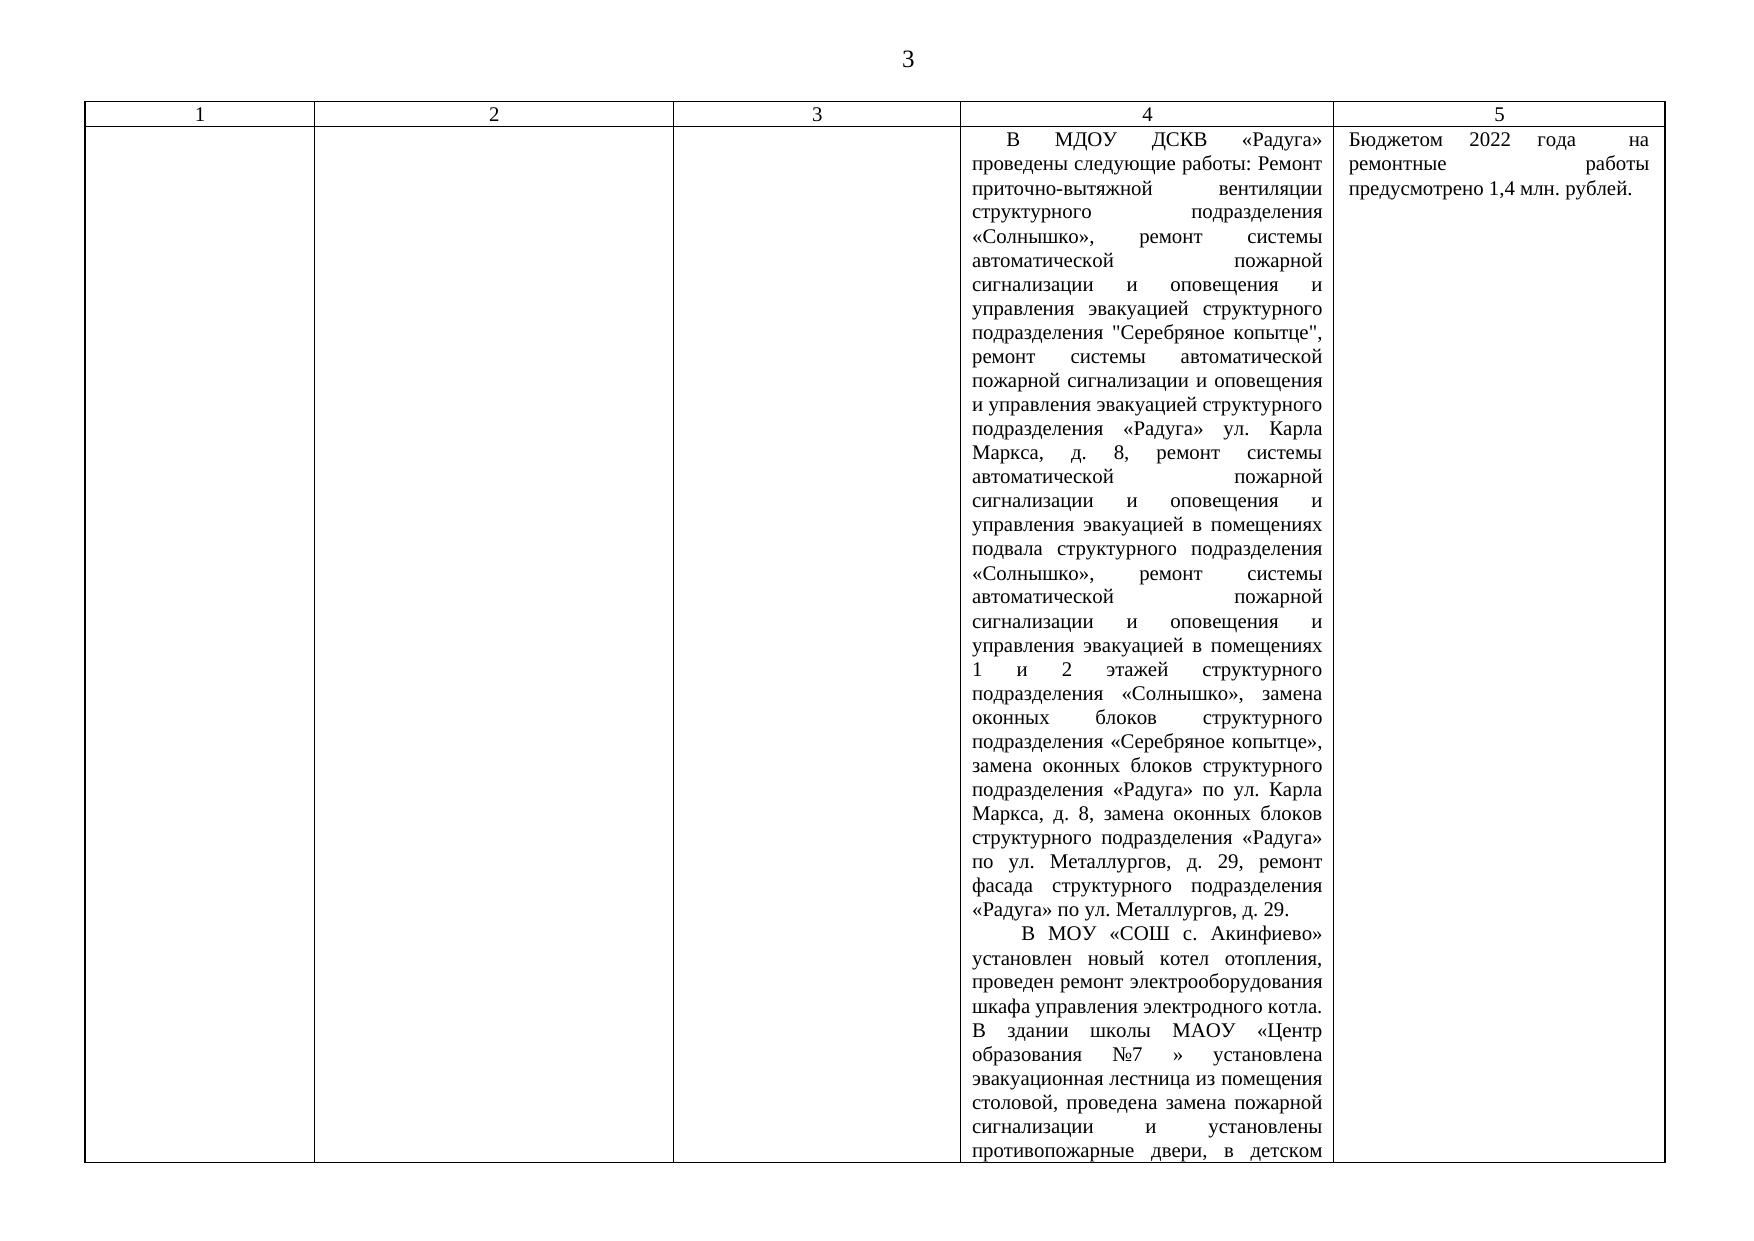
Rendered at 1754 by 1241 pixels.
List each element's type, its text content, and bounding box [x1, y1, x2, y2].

table_cell «Развитие здравоохранения, доступность первичной и скорой медицинской помощи». 1. «Профилактика и диспансерное наблюдение». 2. «Мобильная медицинская помощь на селе». 3. «Доступная поликлиника». 4. «Развитие службы скорой медицинской помощи». 5. «500 врачей на врачебные участки». «Приоритет интересов семьи и детства. Забота о старшем поколении». 1. «Счастливая семья». 2. «Доступная среда». 3. «Активное старшее поколение». 4. «Здоровое долголетие». «Школьник нового поколения». 1. «Создание современной образовательной среды для школьников». 2. «Педагогические кадры XXI века». 3. «Доступное дополнительное образование для детей». 4. «Одаренные дети». 5. «Цифровая образовательная среда». «Кадры для отраслей экономики». 1. «Уральская инженерная школа». 2. «Подготовка высококвалифицированных специалистов и рабочих кадров с учетом современных стандартов и передовых технологий». «Активный и культурный досуг каждому». 1. «Workout. Фитнес-зал во дворе». 2. «Школа - центр обучения, культуры, спорта». 3. «Займись спортом! Навстречу комплексу ГТО». 4. «Спорт для всех» (общедоступность спортивных объектов). 5. «Виртуальный концертный зал, театр, музей, библиотека». [315, 127, 673, 1162]
table_header 3 [674, 102, 960, 126]
table_cell [674, 127, 960, 1162]
table_header 1 [86, 102, 314, 126]
table_cell Бюджетом 2022 года на ремонтные работы предусмотрено 1,4 млн. рублей. [1334, 127, 1664, 1162]
table_cell 1."Развитие здравоохранения, доступность первичной и скорой медицинской помощи". В 2017 году открыта сортировочно-эвакуационная площадка при ФМБУ МСЧ-121. Пациенты Нижней и Верхней Салды, нуждающиеся в экстренной высокотехнологичной скорой помощи, могут оперативно получить её в Екатеринбурге. Строительство производилось за счет средств областного бюджета. Стоимость проекта составила 1, 480 млн. рублей. В 2019 году завершены капитальные и текущие ремонты (стационарное отделение на 24 койки, операционный блок, реанимационное отделение, дневной стационар на 10 мест) в ГБУЗ СО «Нижнесалдинская ЦГБ». Приобретено дорогостоящее медицинское оборудование. Из областного бюджета на данные цели выделено более 23 млн. рублей. С 2020 года в селе Акинфиево по улице Центральная, 42 начал работать фельдшерско-акушерский пункт (ФАП). Площадь помещения ФАП 71 кв. метр, на ней расположились смотровой, процедурный и прививочный кабинеты, место для ожидания приёма, санузел, раздевалка для персонала, а также комната отдыха медицинских работников. ФАП оснащён всем необходимым для плановой и неотложной помощи оборудованием: дефибриллятором, термоодеялом, спинальным щитом, носилками, пульсометром, комплектом транспортных шин, гинекологическим креслом, ингалятором для проведения кислородной и аэрозольной терапии, тонометром, фонендоскопом, костылями, экспресс-измерителем глюкозы и холестерина, гемаглобинометром, весами и ростомером. Строительство ФАП обошлось министерству здравоохранения Свердловской области в 8,5 млн. рублей. 3."Школьник нового поколения". В 2019 году на проведение капитальных ремонтов, приведение в соответствие с требованиями пожарной безопасности и санитарного законодательства зданий и помещений, в которых размещаются образовательные организации было выделено 15 230 000,00 рублей. В МДОУ ДСКВ «Радуга» проведены следующие работы: Ремонт приточно-вытяжной вентиляции структурного подразделения «Солнышко», ремонт системы автоматической пожарной сигнализации и оповещения и управления эвакуацией структурного подразделения "Серебряное копытце", ремонт системы автоматической пожарной сигнализации и оповещения и управления эвакуацией структурного подразделения «Радуга» ул. Карла Маркса, д. 8, ремонт системы автоматической пожарной сигнализации и оповещения и управления эвакуацией в помещениях подвала структурного подразделения «Солнышко», ремонт системы автоматической пожарной сигнализации и оповещения и управления эвакуацией в помещениях 1 и 2 этажей структурного подразделения «Солнышко», замена оконных блоков структурного подразделения «Серебряное копытце», замена оконных блоков структурного подразделения «Радуга» по ул. Карла Маркса, д. 8, замена оконных блоков структурного подразделения «Радуга» по ул. Металлургов, д. 29, ремонт фасада структурного подразделения «Радуга» по ул. Металлургов, д. 29. В МОУ «СОШ с. Акинфиево» установлен новый котел отопления, проведен ремонт электрооборудования шкафа управления электродного котла. В здании школы МАОУ «Центр образования №7 » установлена эвакуационная лестница из помещения столовой, проведена замена пожарной сигнализации и установлены противопожарные двери, в детском саду «Калинка» установлен новый теневой навес, проведен ремонт напольного покрытия, в клубе «Эврика» отремонтирован кабинет авиамоделизма, установлена новая пожарная сигнализация в зданиях клуба «Эврика» и в Доме детского творчества. В МБОУ «СОШ № 5» проведены: ремонт рекреаций, ремонт системы холодного водоснабжения, замена освещения. В МБОУ «СОШ № 10» проведены: ремонт тревожной сигнализации, ремонт кровли, ремонт фасада. В МОУГ отремонтированы туалеты первого этажа, проведен ремонт системы холодного водоснабжения, заменены светильники в учебных кабинетах. В МБУ ДО «ДШИ» отремонтированы 3 учебных кабинета. В 2019 году проведен комплекс мероприятий по обеспечению безопасности в образовательных организациях городского округа. Во всех школах установлены системы контроля и управления доступом, во всех детских садах установлены домофоны, все образовательные организации города оснащены видеонаблюдением, проводится замена пожарной сигнализации, ограждений, физическая охрана в общеобразовательных учреждениях осуществляется лицензированными организациями. На мероприятия по антитеррористической защищенности в 2019 году выделено 8 миллионов 688 тысяч рублей. В 2020 году на реализацию мероприятий по проведение капитальных ремонтов, приведение в соответствие с требованиями пожарной безопасности и санитарного законодательства зданий и помещений, в которых размещаются образовательные организации из средств местного бюджета выделено 37 502 928,09 рублей. В МДОУ ДСКВ «Радуга» проведены следующие работы: ремонт кровли здания и ремонт лестничной клетки в детском саду «Серебряное копытце», установлены теневые навесы и отремонтированы туалет и моечная в структурном подразделении «Солнышко», проведен ремонт системы автоматической пожарной сигнализации и оповещения и управления эвакуацией в подвале детского сада «Росинка» на сумму 6 982 207,00 рублей. В МАОУ «ЦО № 7» проведены следующие ремонты: - в детском саду «Калинка» проведена замена напольного покрытия в группах и установлены двери ПВХ, замена дверных проемов буфетных перегородок, ремонт 2 туалетных комнат, ремонт примыканий мягкой кровли по периметру здания, заменены оконные блоки, установлены двери в кабинеты и группы, установлен новый теневой навес. Общая сумма расходов 2 458 080,00 рублей; - в здании Дома детского творчества проведены ремонты коридоров, кабинетов, заменены оконные блоки на общую сумму 1 397 098,00 рублей. В МБОУ «СОШ № 5» проведен капитальный ремонт кровли, ремонт рекреаций, кабинета психолога, укреплена стена здания на сумму 16 009 862,46 рубля. В МОУГ отремонтированы пищеблок, актовый зал, закончен ремонт фасада здания на сумму 10 645 593,63 рубля. В 2020 году продолжены мероприятия по обеспечению безопасности в образовательных организациях городского округа Нижняя Салда. В соответствии с постановлением Правительства Российской Федерации от 02 августа 2019 г. № 1006 «Об утверждении требований к антитеррористической защищенности объектов (территорий) Министерства просвещения Российской Федерации и объектов (территорий), относящихся к сфере деятельности Министерства просвещения Российской Федерации, и формы паспорта безопасности этих объектов (территорий)» в городском округе Нижняя Салда все здания образовательных организаций обследованы и имеют паспорта безопасности и категорирования в соответствии с присвоенной категорией. По состоянию на 01.01.2021 года все зданий и помещений образовательных организаций соответствуют требованиям антитеррористической безопасности. На антитеррористические мероприятия в 2020 году образовательными учреждениями израсходовано за счет местного бюджета 13 132 815,31 рублей. В МБОУ «СОШ № 10», детском саду «Калинка» МАОУ «ЦО № 7», структурном подразделении на улице Совхозная 19а МДОУ ДСКВ «Радуга» полностью заменены ограждения. В 2020 году проведена большая работа по профилактике и устранению последствий распространения новой коронавирусной инфекции. За счет средств областного бюджета (3 679 800,00 рублей) приобретено оборудование во все муниципальные образовательные организации – рециркуляторы, бактерицидные лампы. За счет средств местного бюджета приобретены средства личной защиты (маски, перчатки), средства дезинфекции. 4."Кадры для отраслей экономики". В 2020 году МОУГ и МБОУ «СОШ № 5» открыты центры образования цифрового и гуманитарного профилей «Точка роста». За счет средств местного бюджета (4 млн. рублей) проведены ремонты в соответствии с типовым дизайн-проектом, приобретена мебель, напольные шахматы, логотипы, элементы декора, педагоги прошли обучение. Министерством образования и молодежной политики Свердловской области в центры передано в безвозмездное пользование учебное оборудование (3-D принтеры, робототехнические наборы, станки, шлемы виртуальной реальности, компьютерное, презентационное, телекоммуникационное оборудование, квадрокоптеры, роботизированное оборудование, аккумуляторный и ручной инструмент, оборудование для изучения основ безопасности жизнедеятельности и оказания первой помощи. В 2021 году Центр образования естественно-научной и технологической направленности «Точка Роста» открылся на базе МАОУ «Центр образования № 7». Кабинеты Центра оснащены современным оборудованием, которое позволяет изучать основы 3D-моделирования и робототехники, работать с цифровыми лабораториями по химии и физике. Стоимость ремонтных работ за счет средств местного бюджета составила 1,659 млн. рублей. Муниципальное бюджетное учреждение «Спортивно-оздоровительный комплекс» наделено полномочиями Центра тестирования Всероссийского физкультурно-спортивного комплекса «Готов к труду и обороне» (ГТО) по выполнению видов испытаний (тестов), нормативов, требований к оценке уровня знаний и умений в области физической культуры и спорта в городском округе Нижняя Салда. 5. "Активный и культурный досуг каждому". В течение 2017, 2018, 2019 гг. оборудовано 3 спортивных площадки для занятий WorkОut (на территории МОУГ, МБОУ «СОШ № 5», МБУ «СОК»). Стоимость оборудования площадок составила 1, 361 млн. рублей. В 2021 году завершилось строительство Лыжной базы по адресу: Свердловская область, г. Нижняя Салда, микрорайон Зеленый мыс, 38а. Стоимость проекта – 40,6 млн. рублей. [961, 127, 1333, 1162]
table_header 2 [315, 102, 673, 126]
table_cell [86, 127, 314, 1162]
table_header 4 [961, 102, 1333, 126]
table_header 5 [1334, 102, 1664, 126]
